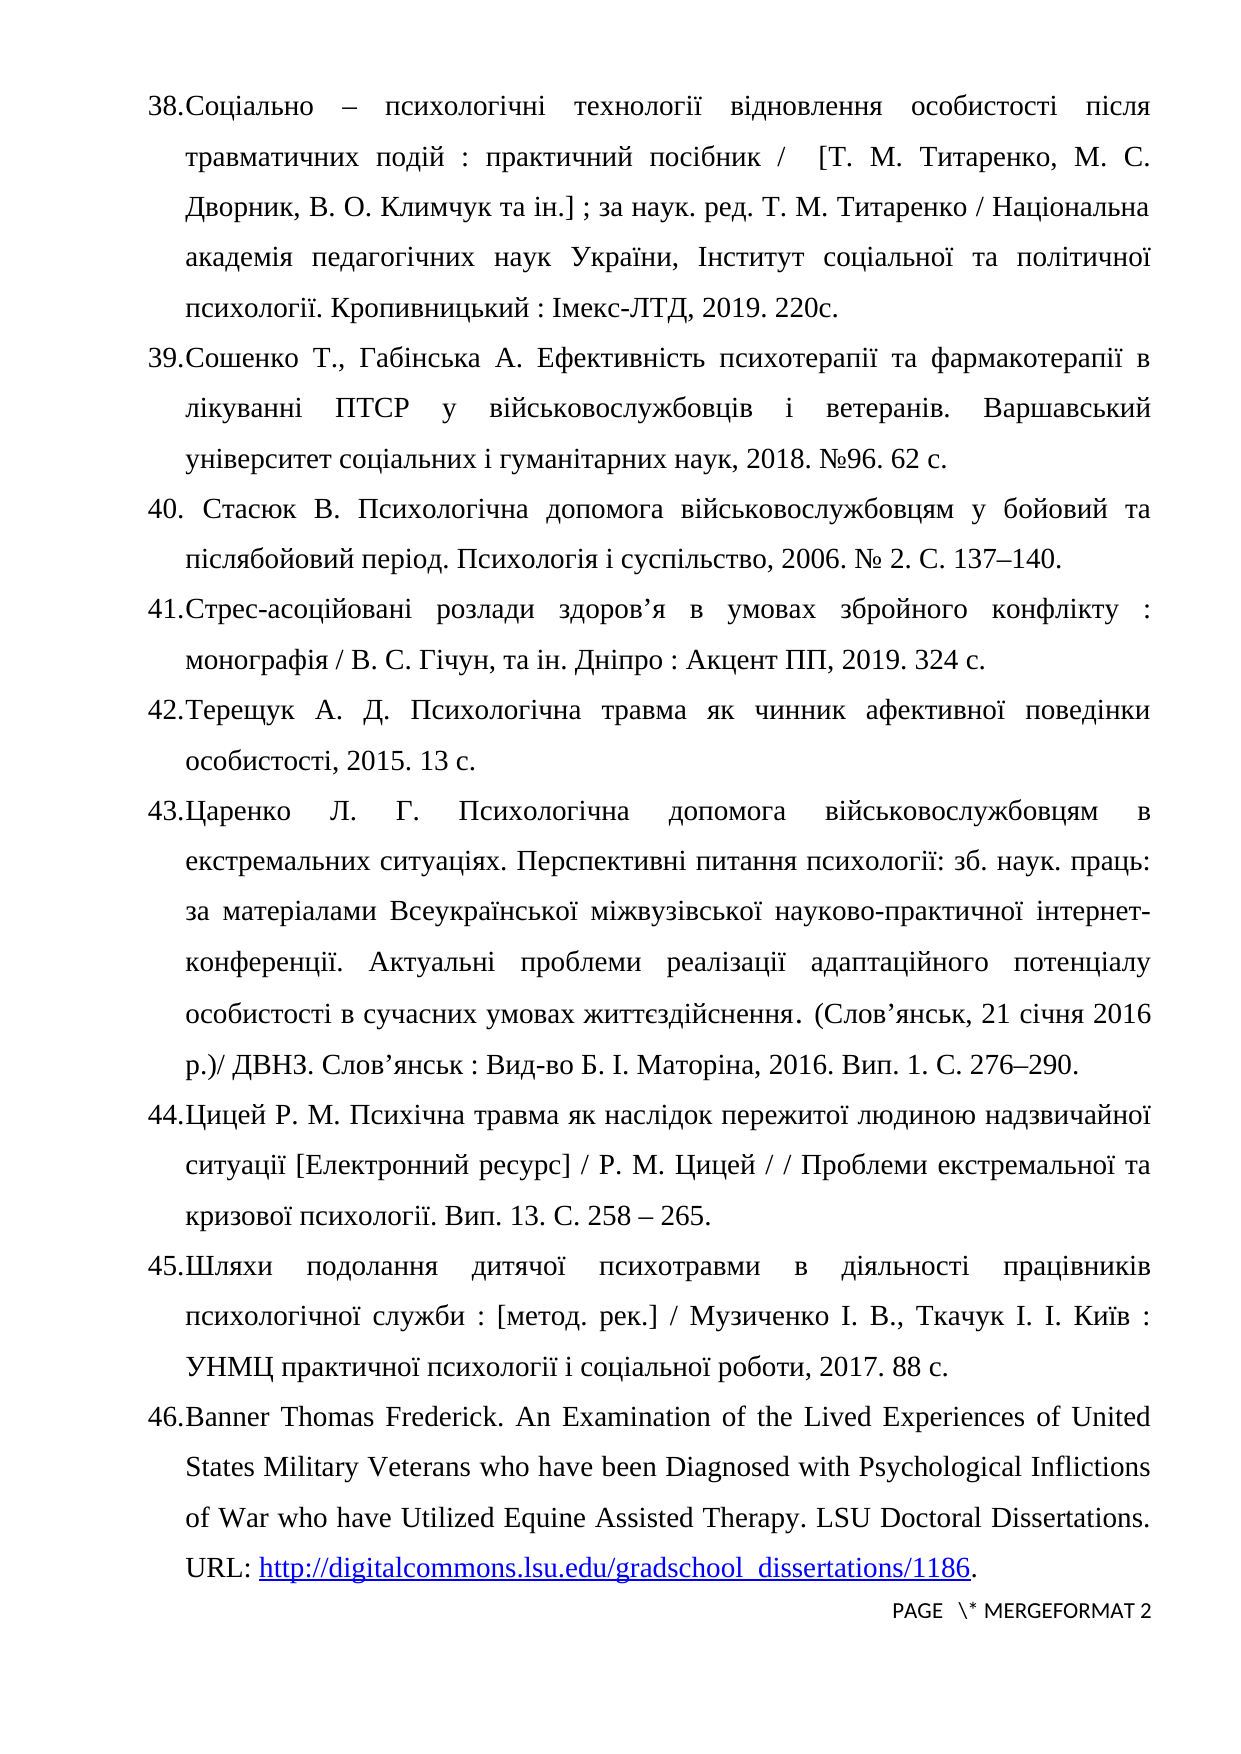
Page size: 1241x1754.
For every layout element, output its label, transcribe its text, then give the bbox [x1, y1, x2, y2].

subtitle Стасюк В. Психологічна допомога військовослужбовцям у бойовий та післябойовий період. Психологія і суспільство, 2006. № 2. С. 137–140. [148, 491, 1152, 575]
subtitle Царенко Л. Г. Психологічна допомога військовослужбовцям в екстремальних ситуаціях. Перспективні питання психології: зб. наук. праць: за матеріалами Всеукраїнської міжвузівської науково-практичної інтернет-конференції. Актуальні проблеми реалізації адаптаційного потенціалу особистості в сучасних умовах життєздійснення. (Слов’янськ, 21 січня 2016 р.)/ ДВНЗ. Слов’янськ : Вид-во Б. І. Маторіна, 2016. Вип. 1. С. 276–290. [148, 793, 1152, 1080]
subtitle Цицей Р. М. Психічна травма як наслідок пережитої людиною надзвичайної ситуації [Електронний ресурс] / Р. М. Цицей / / Проблеми екстремальної та кризової психології. Вип. 13. С. 258 – 265. [148, 1097, 1152, 1231]
subtitle Banner Thomas Frederick. An Examination of the Lived Experiences of United States Military Veterans who have been Diagnosed with Psychological Inflictions of War who have Utilized Equine Assisted Therapy. LSU Doctoral Dissertations. URL: http://digitalcommons.lsu.edu/gradschool_dissertations/1186. [148, 1399, 1152, 1583]
subtitle Стрес-асоційовані розлади здоров’я в умовах збройного конфлікту : монографія / В. С. Гічун, та ін. Дніпро : Акцент ПП, 2019. 324 с. [148, 592, 1152, 676]
subtitle Терещук А. Д. Психологічна травма як чинник афективної поведінки особистості, 2015. 13 с. [148, 692, 1152, 776]
subtitle Соціально – психологічні технології відновлення особистості після травматичних подій : практичний посібник / [Т. М. Титаренко, М. С. Дворник, В. О. Климчук та ін.] ; за наук. ред. Т. М. Титаренко / Національна академія педагогічних наук України, Інститут соціальної та політичної психології. Кропивницький : Імекс-ЛТД, 2019. 220с. [148, 88, 1152, 323]
subtitle Шляхи подолання дитячої психотравми в діяльності працівників психологічної служби : [метод. рек.] / Музиченко І. В., Ткачук І. І. Київ : УНМЦ практичної психології і соціальної роботи, 2017. 88 с. [148, 1248, 1152, 1382]
subtitle Сошенко Т., Габінська А. Ефективність психотерапії та фармакотерапії в лікуванні ПТСР у військовослужбовців і ветеранів. Варшавський університет соціальних і гуманітарних наук, 2018. №96. 62 с. [148, 340, 1152, 474]
